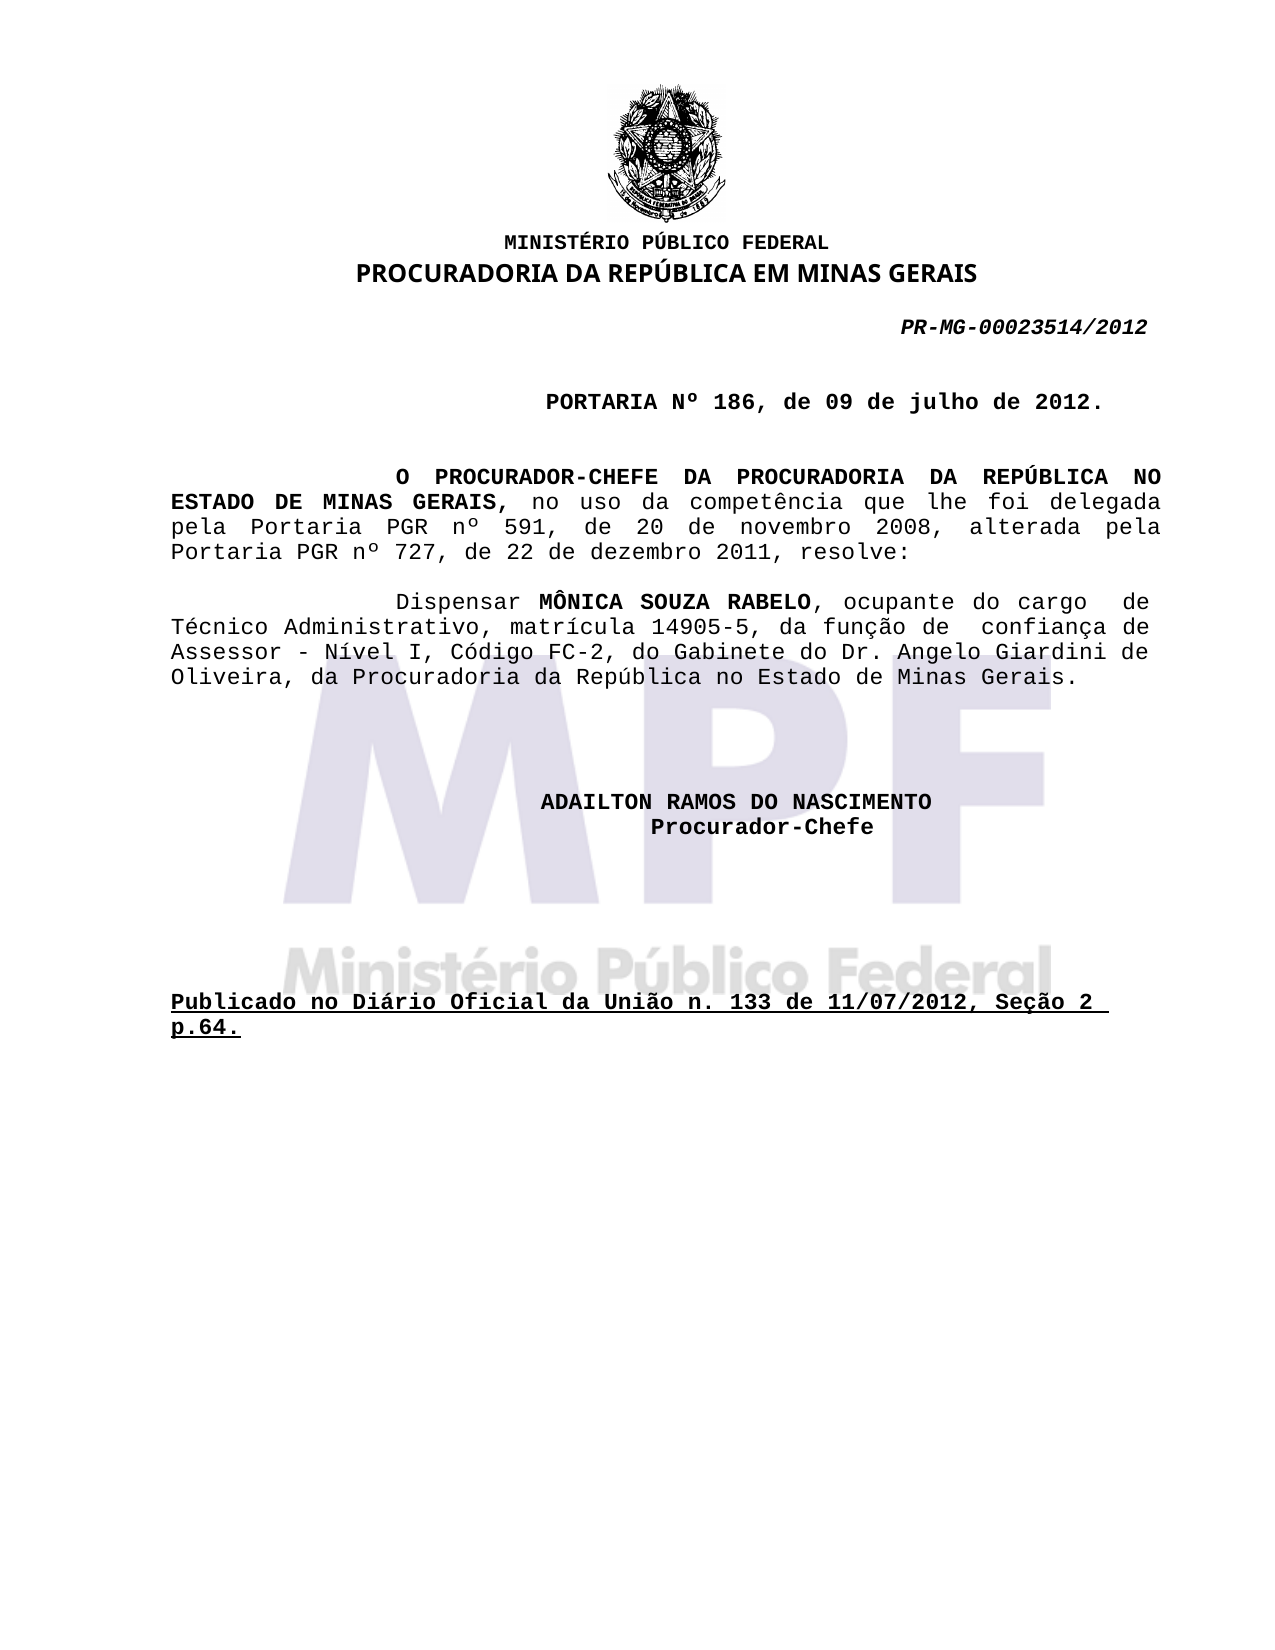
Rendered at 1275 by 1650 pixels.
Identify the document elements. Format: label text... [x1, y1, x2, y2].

picture [283, 839, 1051, 989]
text PORTARIA Nº 186, de 09 de julho de 2012. [546, 389, 1166, 414]
text Procurador-Chefe [171, 814, 1163, 839]
text ADAILTON RAMOS DO NASCIMENTO [171, 789, 1163, 814]
picture [283, 689, 1051, 789]
picture [607, 84, 726, 223]
text Dispensar MÔNICA SOUZA RABELO, ocupante do cargo de Técnico Administrativo, matrícula 14905-5, da função de confiança de Assessor - Nível I, Código FC-2, do Gabinete do Dr. Angelo Giardini de Oliveira, da Procuradoria da República no Estado de Minas Gerais. [171, 589, 1151, 689]
text PR-MG-00023514/2012 [546, 314, 1163, 339]
text O PROCURADOR-CHEFE DA PROCURADORIA DA REPÚBLICA NO ESTADO DE MINAS GERAIS, no uso da competência que lhe foi delegada pela Portaria PGR nº 591, de 20 de novembro 2008, alterada pela Portaria PGR nº 727, de 22 de dezembro 2011, resolve: [171, 464, 1163, 564]
text Publicado no Diário Oficial da União n. 133 de 11/07/2012, Seção 2 p.64. [171, 989, 1163, 1039]
